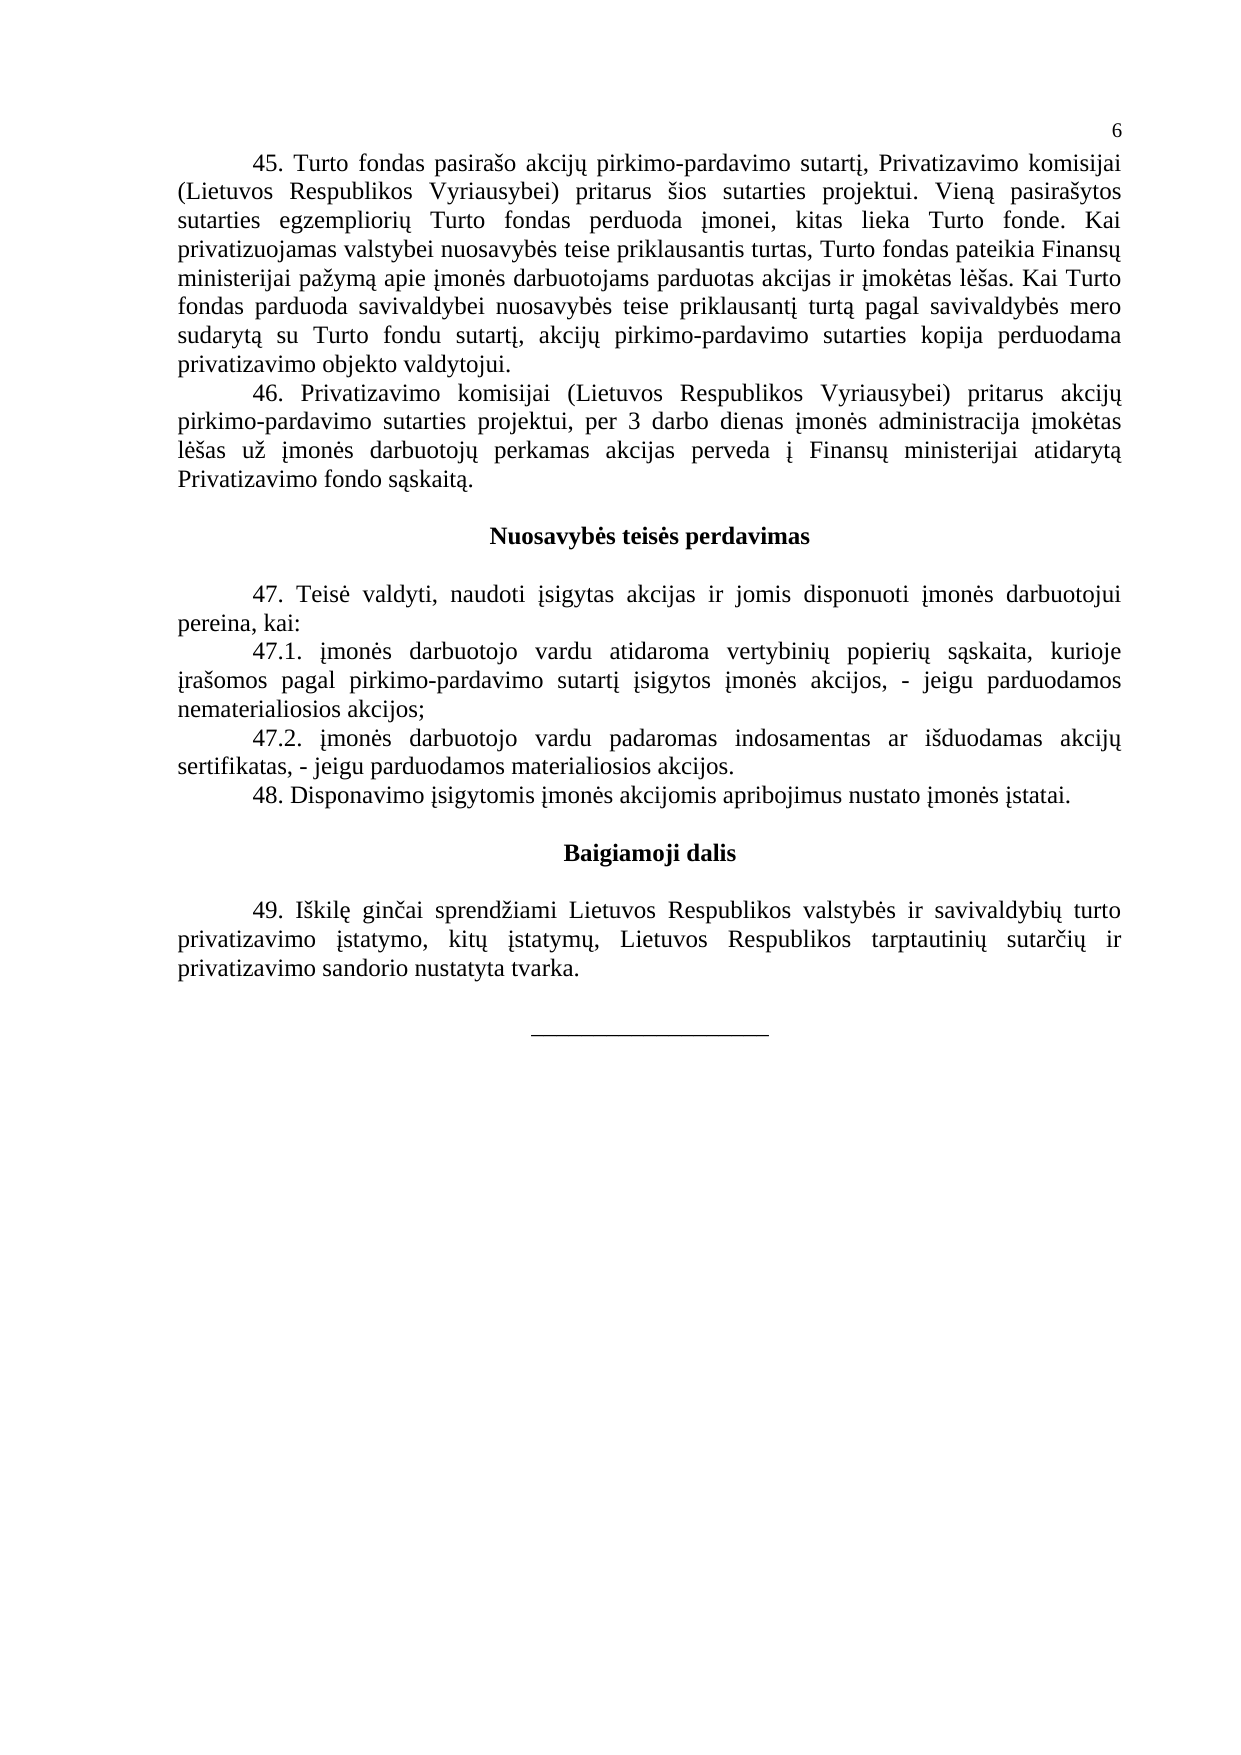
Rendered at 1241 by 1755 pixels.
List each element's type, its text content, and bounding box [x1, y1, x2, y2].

text 47.1. įmonės darbuotojo vardu atidaroma vertybinių popierių sąskaita, kurioje įrašomos pagal pirkimo-pardavimo sutartį įsigytos įmonės akcijos, - jeigu parduodamos nematerialiosios akcijos; [177, 636, 1122, 723]
text 47. Teisė valdyti, naudoti įsigytas akcijas ir jomis disponuoti įmonės darbuotojui pereina, kai: [177, 579, 1122, 636]
text 45. Turto fondas pasirašo akcijų pirkimo-pardavimo sutartį, Privatizavimo komisijai (Lietuvos Respublikos Vyriausybei) pritarus šios sutarties projektui. Vieną pasirašytos sutarties egzempliorių Turto fondas perduoda įmonei, kitas lieka Turto fonde. Kai privatizuojamas valstybei nuosavybės teise priklausantis turtas, Turto fondas pateikia Finansų ministerijai pažymą apie įmonės darbuotojams parduotas akcijas ir įmokėtas lėšas. Kai Turto fondas parduoda savivaldybei nuosavybės teise priklausantį turtą pagal savivaldybės mero sudarytą su Turto fondu sutartį, akcijų pirkimo-pardavimo sutarties kopija perduodama privatizavimo objekto valdytojui. [177, 148, 1122, 378]
text 47.2. įmonės darbuotojo vardu padaromas indosamentas ar išduodamas akcijų sertifikatas, - jeigu parduodamos materialiosios akcijos. [177, 723, 1122, 780]
text 48. Disponavimo įsigytomis įmonės akcijomis apribojimus nustato įmonės įstatai. [177, 780, 1122, 809]
text ___________________ [177, 1010, 1122, 1039]
text 46. Privatizavimo komisijai (Lietuvos Respublikos Vyriausybei) pritarus akcijų pirkimo-pardavimo sutarties projektui, per 3 darbo dienas įmonės administracija įmokėtas lėšas už įmonės darbuotojų perkamas akcijas perveda į Finansų ministerijai atidarytą Privatizavimo fondo sąskaitą. [177, 378, 1122, 493]
text Nuosavybės teisės perdavimas [177, 521, 1122, 550]
text Baigiamoji dalis [177, 838, 1122, 866]
text 49. Iškilę ginčai sprendžiami Lietuvos Respublikos valstybės ir savivaldybių turto privatizavimo įstatymo, kitų įstatymų, Lietuvos Respublikos tarptautinių sutarčių ir privatizavimo sandorio nustatyta tvarka. [177, 895, 1122, 981]
